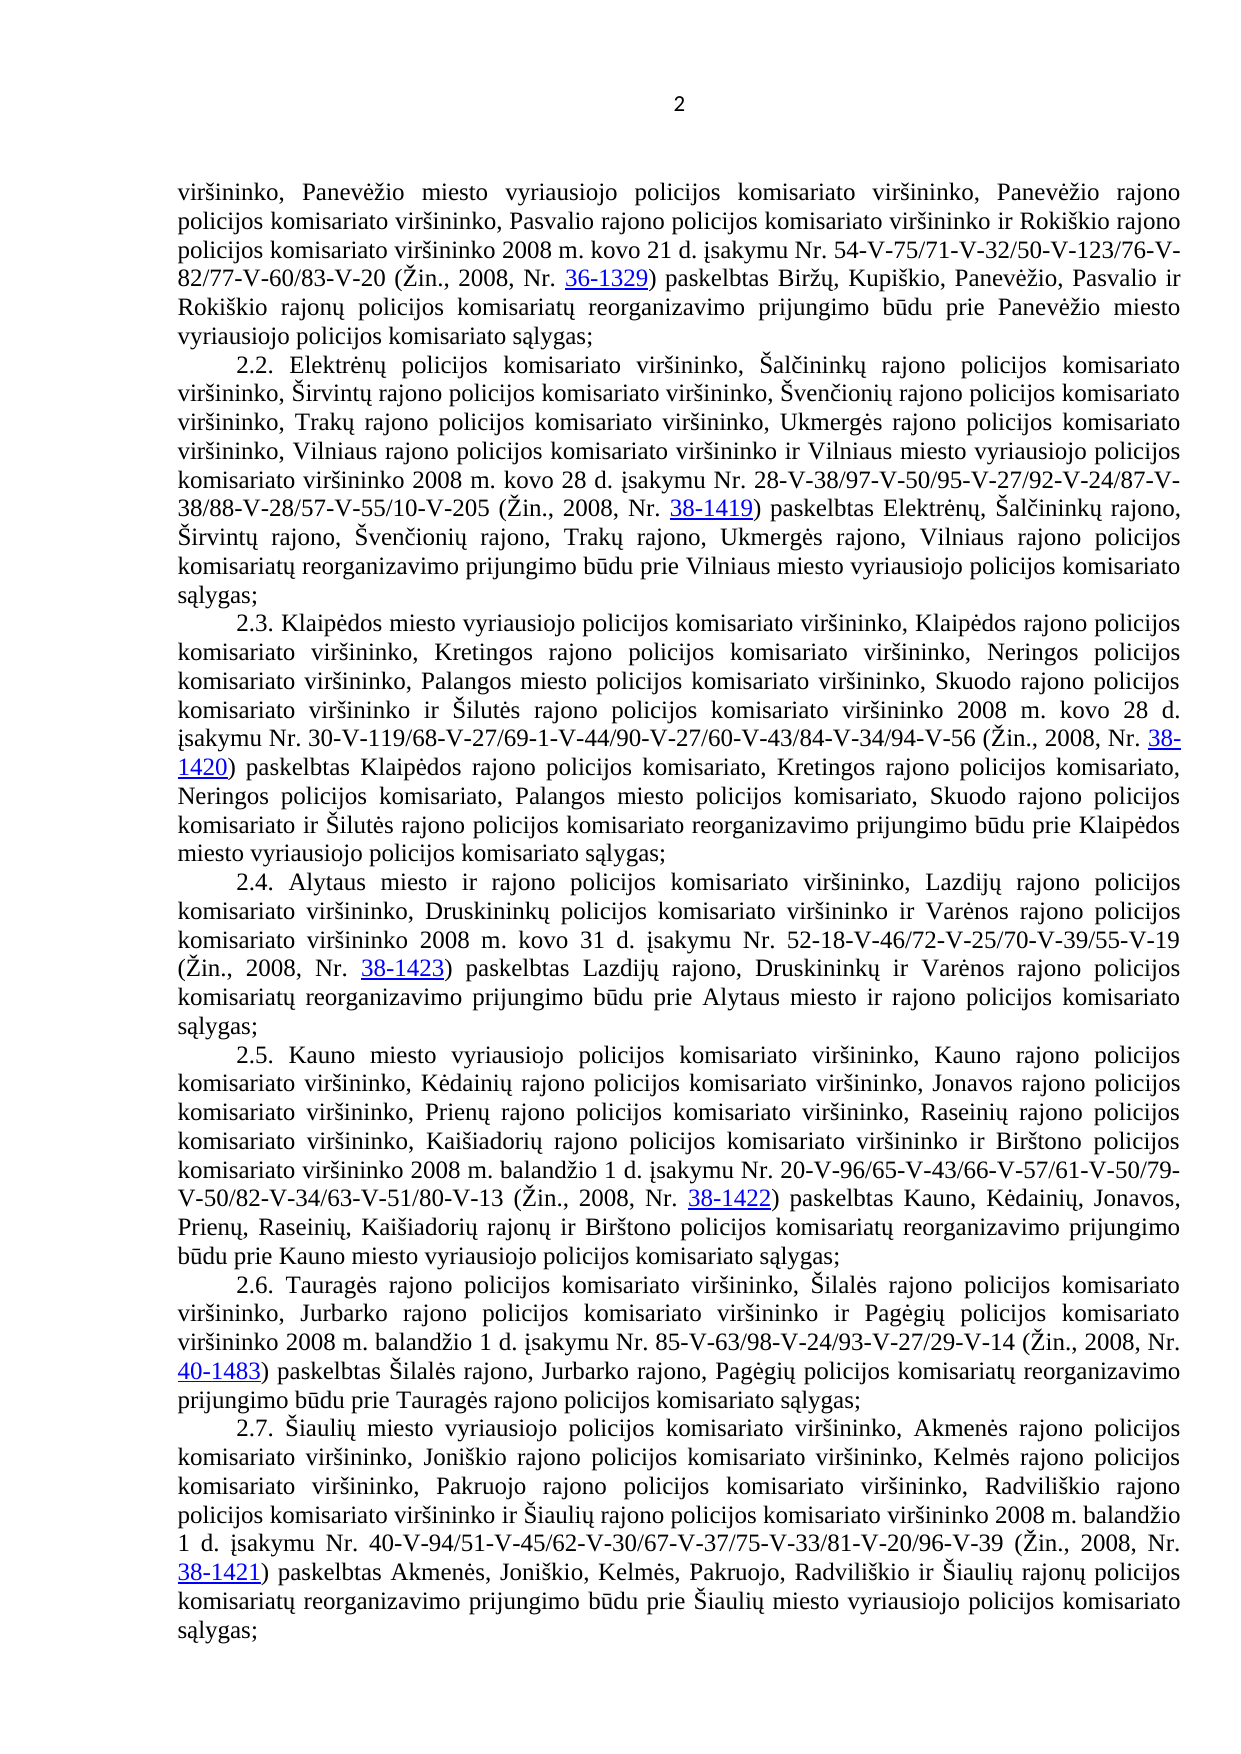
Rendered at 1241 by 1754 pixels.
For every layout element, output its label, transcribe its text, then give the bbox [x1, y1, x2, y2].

text viršininko, Panevėžio miesto vyriausiojo policijos komisariato viršininko, Panevėžio rajono policijos komisariato viršininko, Pasvalio rajono policijos komisariato viršininko ir Rokiškio rajono policijos komisariato viršininko 2008 m. kovo 21 d. įsakymu Nr. 54-V-75/71-V-32/50-V-123/76-V-82/77-V-60/83-V-20 (Žin., 2008, Nr. 36-1329) paskelbtas Biržų, Kupiškio, Panevėžio, Pasvalio ir Rokiškio rajonų policijos komisariatų reorganizavimo prijungimo būdu prie Panevėžio miesto vyriausiojo policijos komisariato sąlygas; [177, 177, 1181, 350]
text 2.4. Alytaus miesto ir rajono policijos komisariato viršininko, Lazdijų rajono policijos komisariato viršininko, Druskininkų policijos komisariato viršininko ir Varėnos rajono policijos komisariato viršininko 2008 m. kovo 31 d. įsakymu Nr. 52-18-V-46/72-V-25/70-V-39/55-V-19 (Žin., 2008, Nr. 38-1423) paskelbtas Lazdijų rajono, Druskininkų ir Varėnos rajono policijos komisariatų reorganizavimo prijungimo būdu prie Alytaus miesto ir rajono policijos komisariato sąlygas; [177, 867, 1181, 1040]
text 2.2. Elektrėnų policijos komisariato viršininko, Šalčininkų rajono policijos komisariato viršininko, Širvintų rajono policijos komisariato viršininko, Švenčionių rajono policijos komisariato viršininko, Trakų rajono policijos komisariato viršininko, Ukmergės rajono policijos komisariato viršininko, Vilniaus rajono policijos komisariato viršininko ir Vilniaus miesto vyriausiojo policijos komisariato viršininko 2008 m. kovo 28 d. įsakymu Nr. 28-V-38/97-V-50/95-V-27/92-V-24/87-V-38/88-V-28/57-V-55/10-V-205 (Žin., 2008, Nr. 38-1419) paskelbtas Elektrėnų, Šalčininkų rajono, Širvintų rajono, Švenčionių rajono, Trakų rajono, Ukmergės rajono, Vilniaus rajono policijos komisariatų reorganizavimo prijungimo būdu prie Vilniaus miesto vyriausiojo policijos komisariato sąlygas; [177, 350, 1181, 608]
text 2.7. Šiaulių miesto vyriausiojo policijos komisariato viršininko, Akmenės rajono policijos komisariato viršininko, Joniškio rajono policijos komisariato viršininko, Kelmės rajono policijos komisariato viršininko, Pakruojo rajono policijos komisariato viršininko, Radviliškio rajono policijos komisariato viršininko ir Šiaulių rajono policijos komisariato viršininko 2008 m. balandžio 1 d. įsakymu Nr. 40-V-94/51-V-45/62-V-30/67-V-37/75-V-33/81-V-20/96-V-39 (Žin., 2008, Nr. 38-1421) paskelbtas Akmenės, Joniškio, Kelmės, Pakruojo, Radviliškio ir Šiaulių rajonų policijos komisariatų reorganizavimo prijungimo būdu prie Šiaulių miesto vyriausiojo policijos komisariato sąlygas; [177, 1413, 1181, 1643]
text 2.5. Kauno miesto vyriausiojo policijos komisariato viršininko, Kauno rajono policijos komisariato viršininko, Kėdainių rajono policijos komisariato viršininko, Jonavos rajono policijos komisariato viršininko, Prienų rajono policijos komisariato viršininko, Raseinių rajono policijos komisariato viršininko, Kaišiadorių rajono policijos komisariato viršininko ir Birštono policijos komisariato viršininko 2008 m. balandžio 1 d. įsakymu Nr. 20-V-96/65-V-43/66-V-57/61-V-50/79-V-50/82-V-34/63-V-51/80-V-13 (Žin., 2008, Nr. 38-1422) paskelbtas Kauno, Kėdainių, Jonavos, Prienų, Raseinių, Kaišiadorių rajonų ir Birštono policijos komisariatų reorganizavimo prijungimo būdu prie Kauno miesto vyriausiojo policijos komisariato sąlygas; [177, 1040, 1181, 1270]
text 2.3. Klaipėdos miesto vyriausiojo policijos komisariato viršininko, Klaipėdos rajono policijos komisariato viršininko, Kretingos rajono policijos komisariato viršininko, Neringos policijos komisariato viršininko, Palangos miesto policijos komisariato viršininko, Skuodo rajono policijos komisariato viršininko ir Šilutės rajono policijos komisariato viršininko 2008 m. kovo 28 d. įsakymu Nr. 30-V-119/68-V-27/69-1-V-44/90-V-27/60-V-43/84-V-34/94-V-56 (Žin., 2008, Nr. 38-1420) paskelbtas Klaipėdos rajono policijos komisariato, Kretingos rajono policijos komisariato, Neringos policijos komisariato, Palangos miesto policijos komisariato, Skuodo rajono policijos komisariato ir Šilutės rajono policijos komisariato reorganizavimo prijungimo būdu prie Klaipėdos miesto vyriausiojo policijos komisariato sąlygas; [177, 608, 1181, 867]
text 2.6. Tauragės rajono policijos komisariato viršininko, Šilalės rajono policijos komisariato viršininko, Jurbarko rajono policijos komisariato viršininko ir Pagėgių policijos komisariato viršininko 2008 m. balandžio 1 d. įsakymu Nr. 85-V-63/98-V-24/93-V-27/29-V-14 (Žin., 2008, Nr. 40-1483) paskelbtas Šilalės rajono, Jurbarko rajono, Pagėgių policijos komisariatų reorganizavimo prijungimo būdu prie Tauragės rajono policijos komisariato sąlygas; [177, 1270, 1181, 1413]
